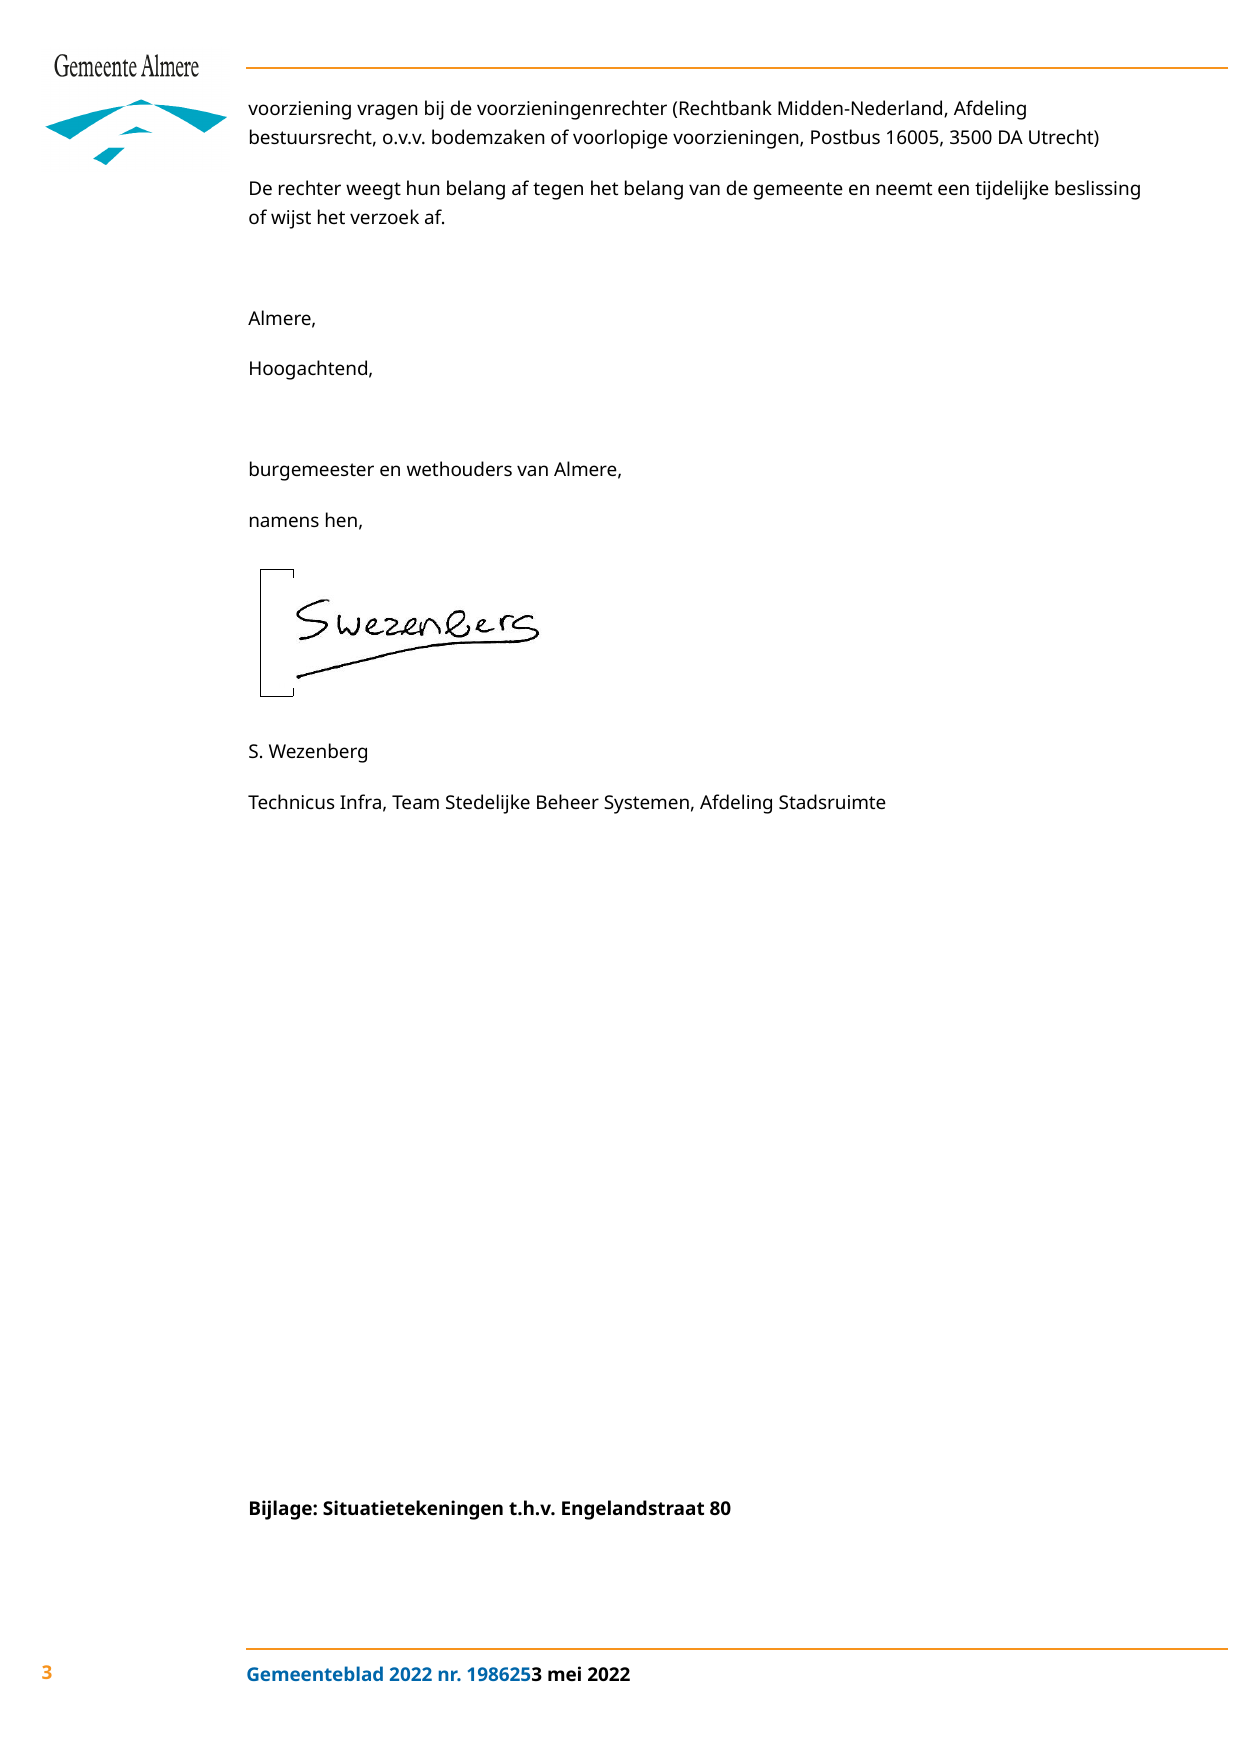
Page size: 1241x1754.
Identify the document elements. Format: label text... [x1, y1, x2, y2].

text Bijlage: Situatietekeningen t.h.v. Engelandstraat 80 [248, 1495, 1152, 1521]
text S. Wezenberg [248, 738, 1152, 764]
text Technicus Infra, Team Stedelijke Beheer Systemen, Afdeling Stadsruimte [248, 789, 1152, 815]
picture [268, 578, 566, 688]
text voorziening vragen bij de voorzieningenrechter (Rechtbank Midden-Nederland, Afdeling bestuursrecht, o.v.v. bodemzaken of voorlopige voorzieningen, Postbus 16005, 3500 DA Utrecht) [248, 95, 1152, 150]
text burgemeester en wethouders van Almere, [248, 456, 1152, 482]
text Almere, [248, 305, 1152, 331]
text namens hen, [248, 507, 1152, 533]
text De rechter weegt hun belang af tegen het belang van de gemeente en neemt een tijdelijke beslissing of wijst het verzoek af. [248, 175, 1152, 230]
text Hoogachtend, [248, 356, 1152, 381]
picture [41, 47, 231, 172]
